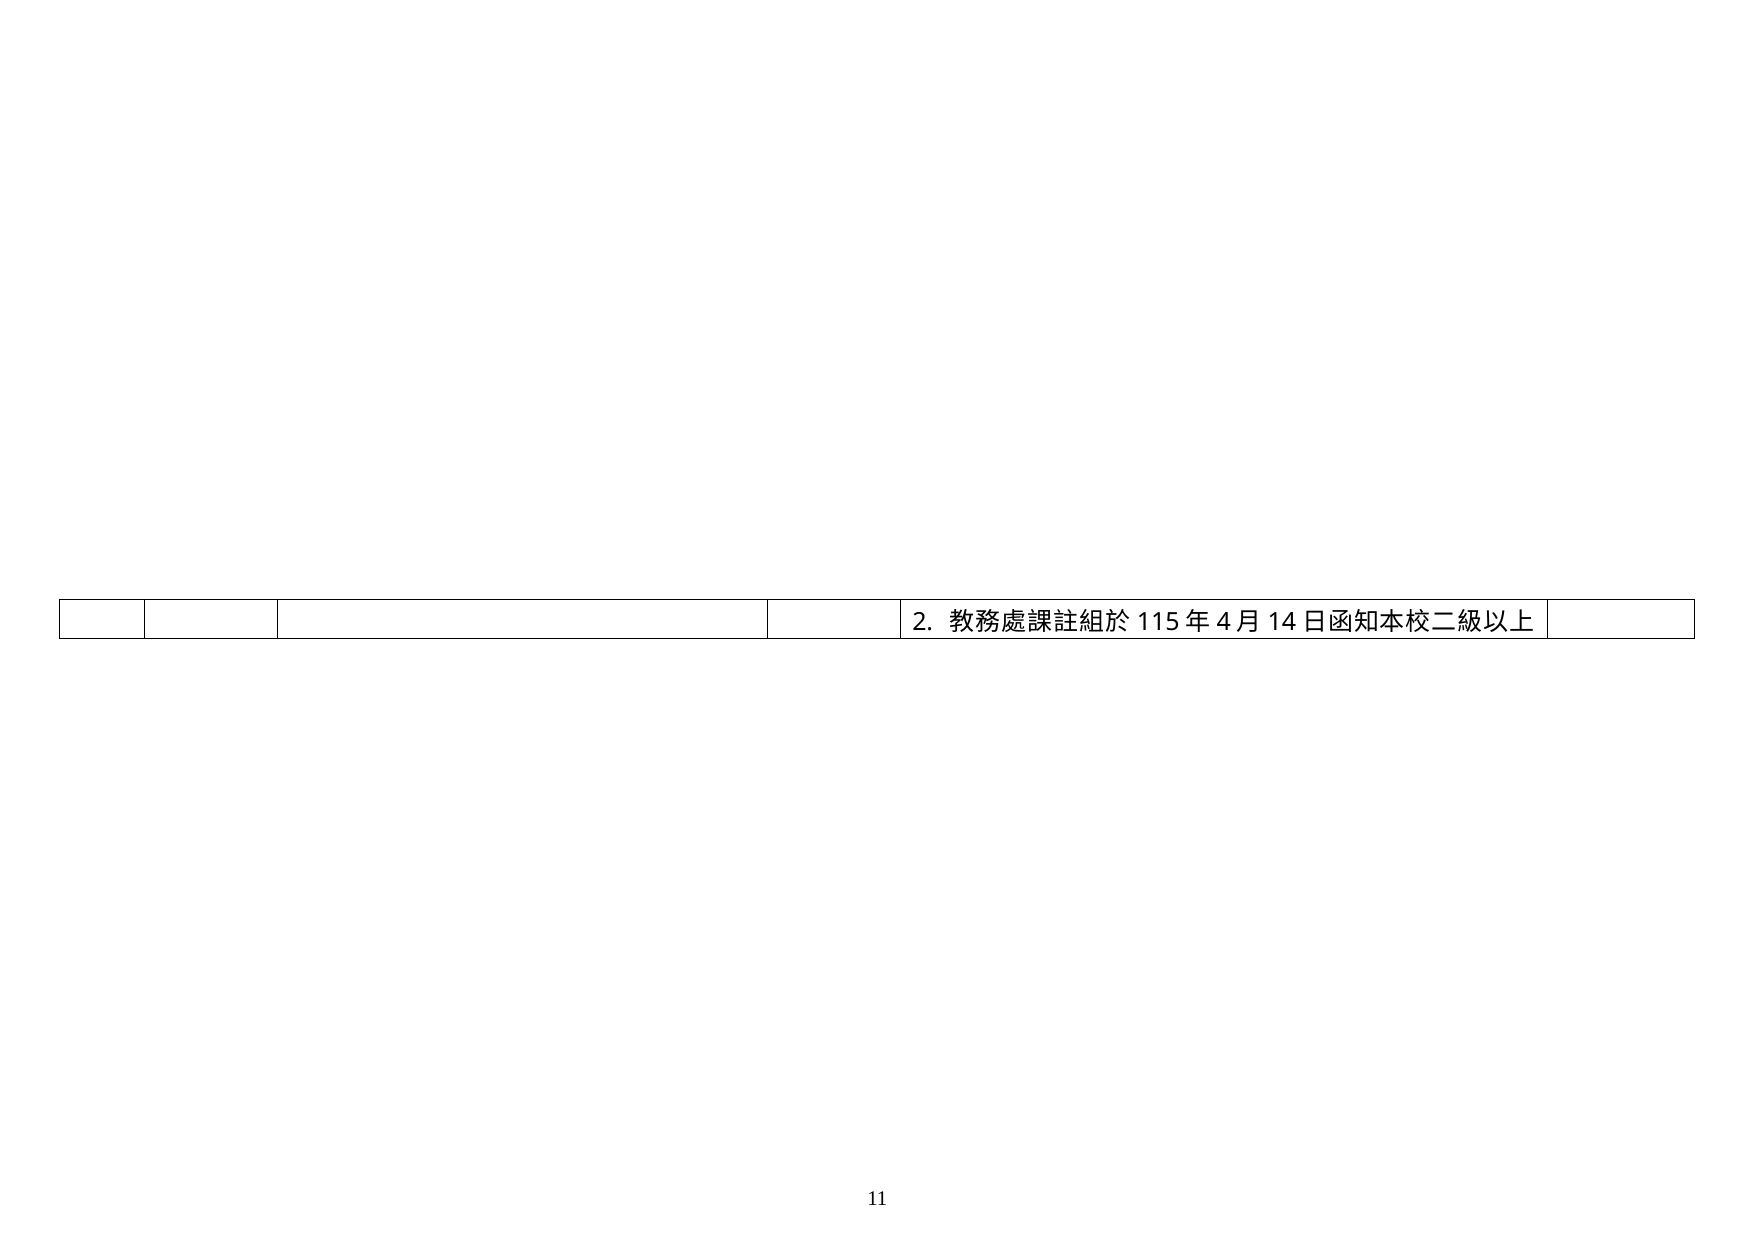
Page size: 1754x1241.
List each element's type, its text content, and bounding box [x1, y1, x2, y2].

table_cell 教務處回覆： 本校115學年度行事曆，教務處舉辦2場學生場與教職員場說明會，彙整各方意見後，於115年1月26日以16+2週及18週兩案併陳提交學校行政協調會討論。學校經審議研議後，責成教務處以「精緻16+2週與18週雙軌學期制度」方案提交115年3月16日行政協調會，且經115年4月2日第1043次行政會議審議通過。 教務處課註組於115年4月14日函知本校二級以上單位115學年度行事曆，同日公告於I-TOUCH行政公告及課註組網頁。為了讓學生更瞭解「精緻16+2週與18週雙軌學期制度」實施方式，教務處安排二場學生場說明會，報名資訊如下： 學生場說明會(第一場)： 時間：115年5月6日11:10-11:55 地點：教學大樓818教室 報名網址：https://itouch.cycu.edu.tw/go/?w=15156@acpm3 學生場說明會(第二場)： 時間：115年5月13日12:10-12:55 地點：教學大樓109講堂 報名網址：https://itouch.cycu.edu.tw/go/?w=15157@acpm3 [901, 600, 1547, 638]
table_cell [278, 600, 767, 638]
table_cell [60, 600, 144, 638]
table_cell [145, 600, 277, 638]
table_cell [768, 600, 900, 638]
table_cell [1548, 600, 1694, 638]
